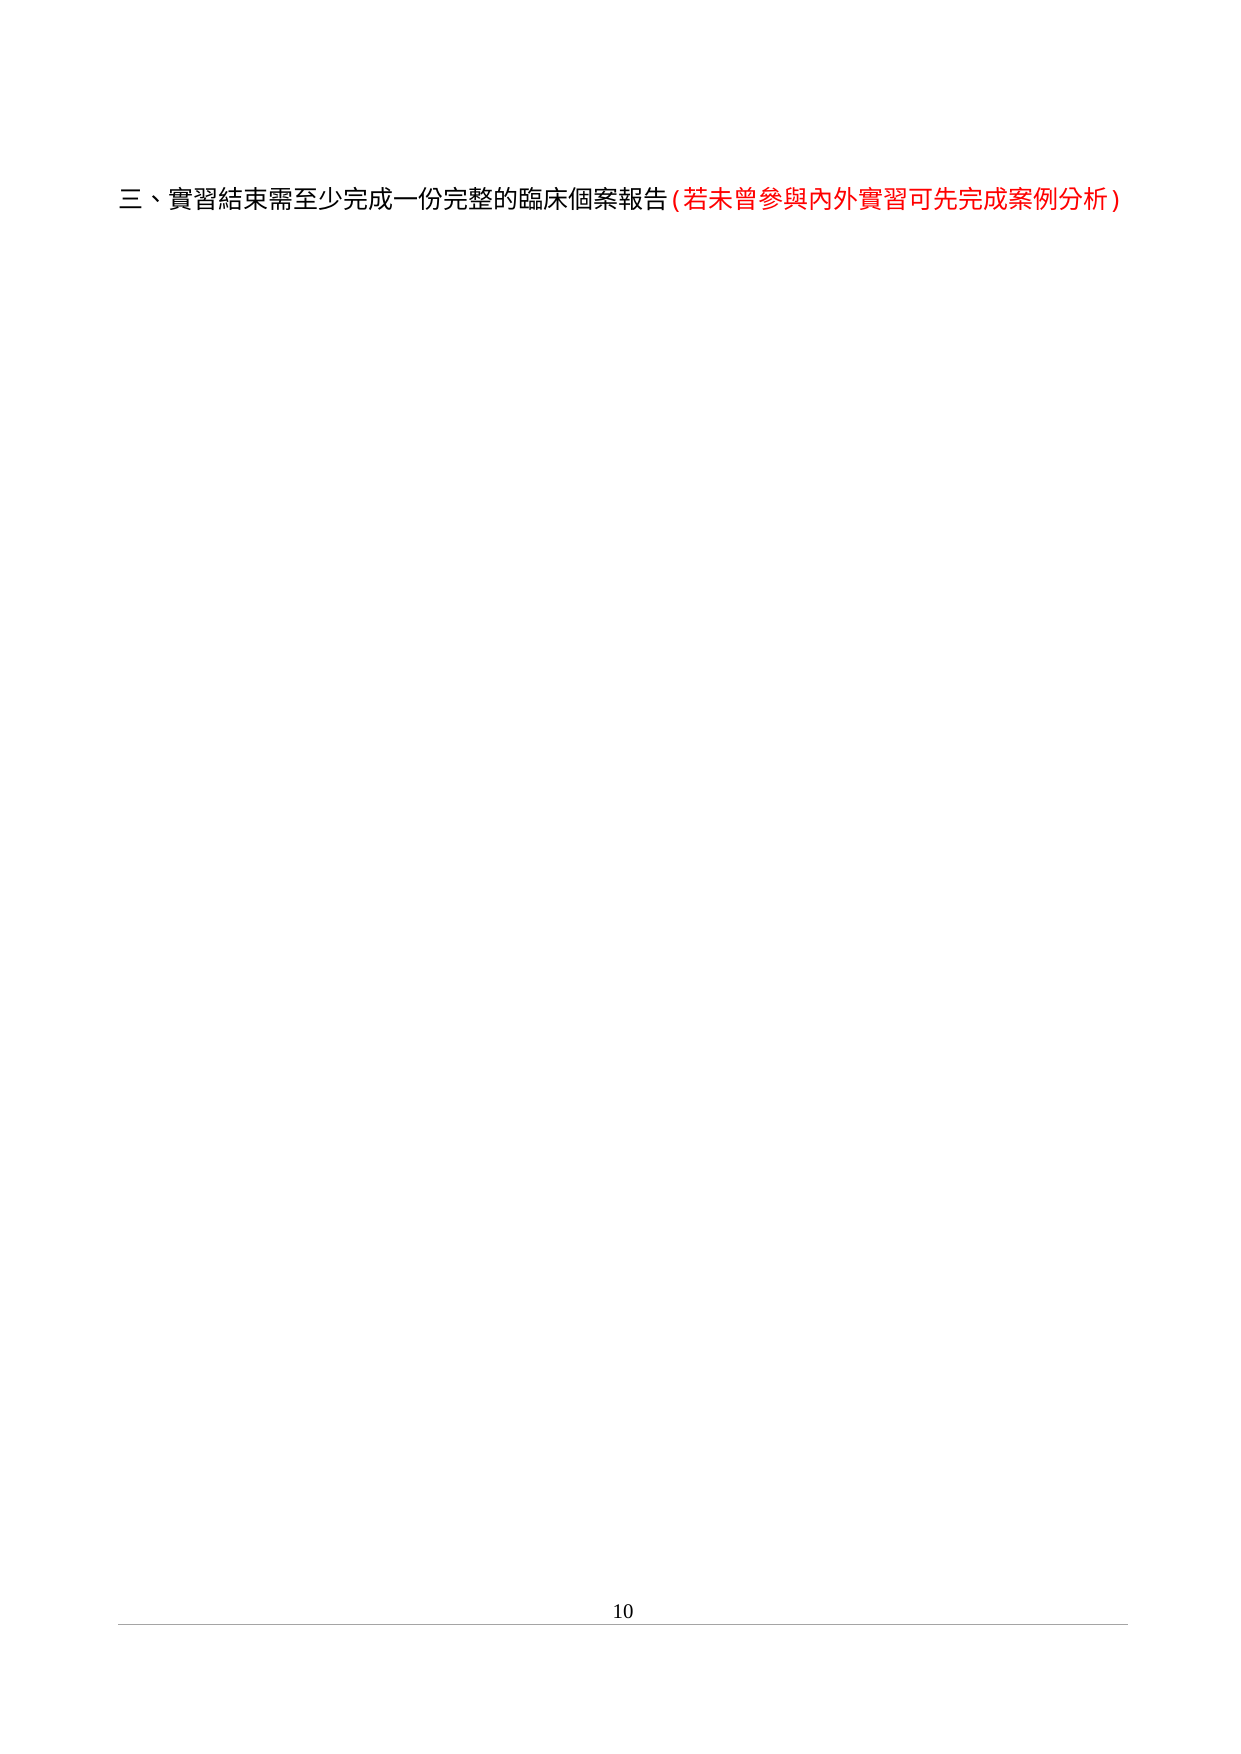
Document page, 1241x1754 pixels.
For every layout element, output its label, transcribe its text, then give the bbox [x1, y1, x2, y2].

text 三、實習結束需至少完成一份完整的臨床個案報告(若未曾參與內外實習可先完成案例分析) [118, 156, 1128, 219]
